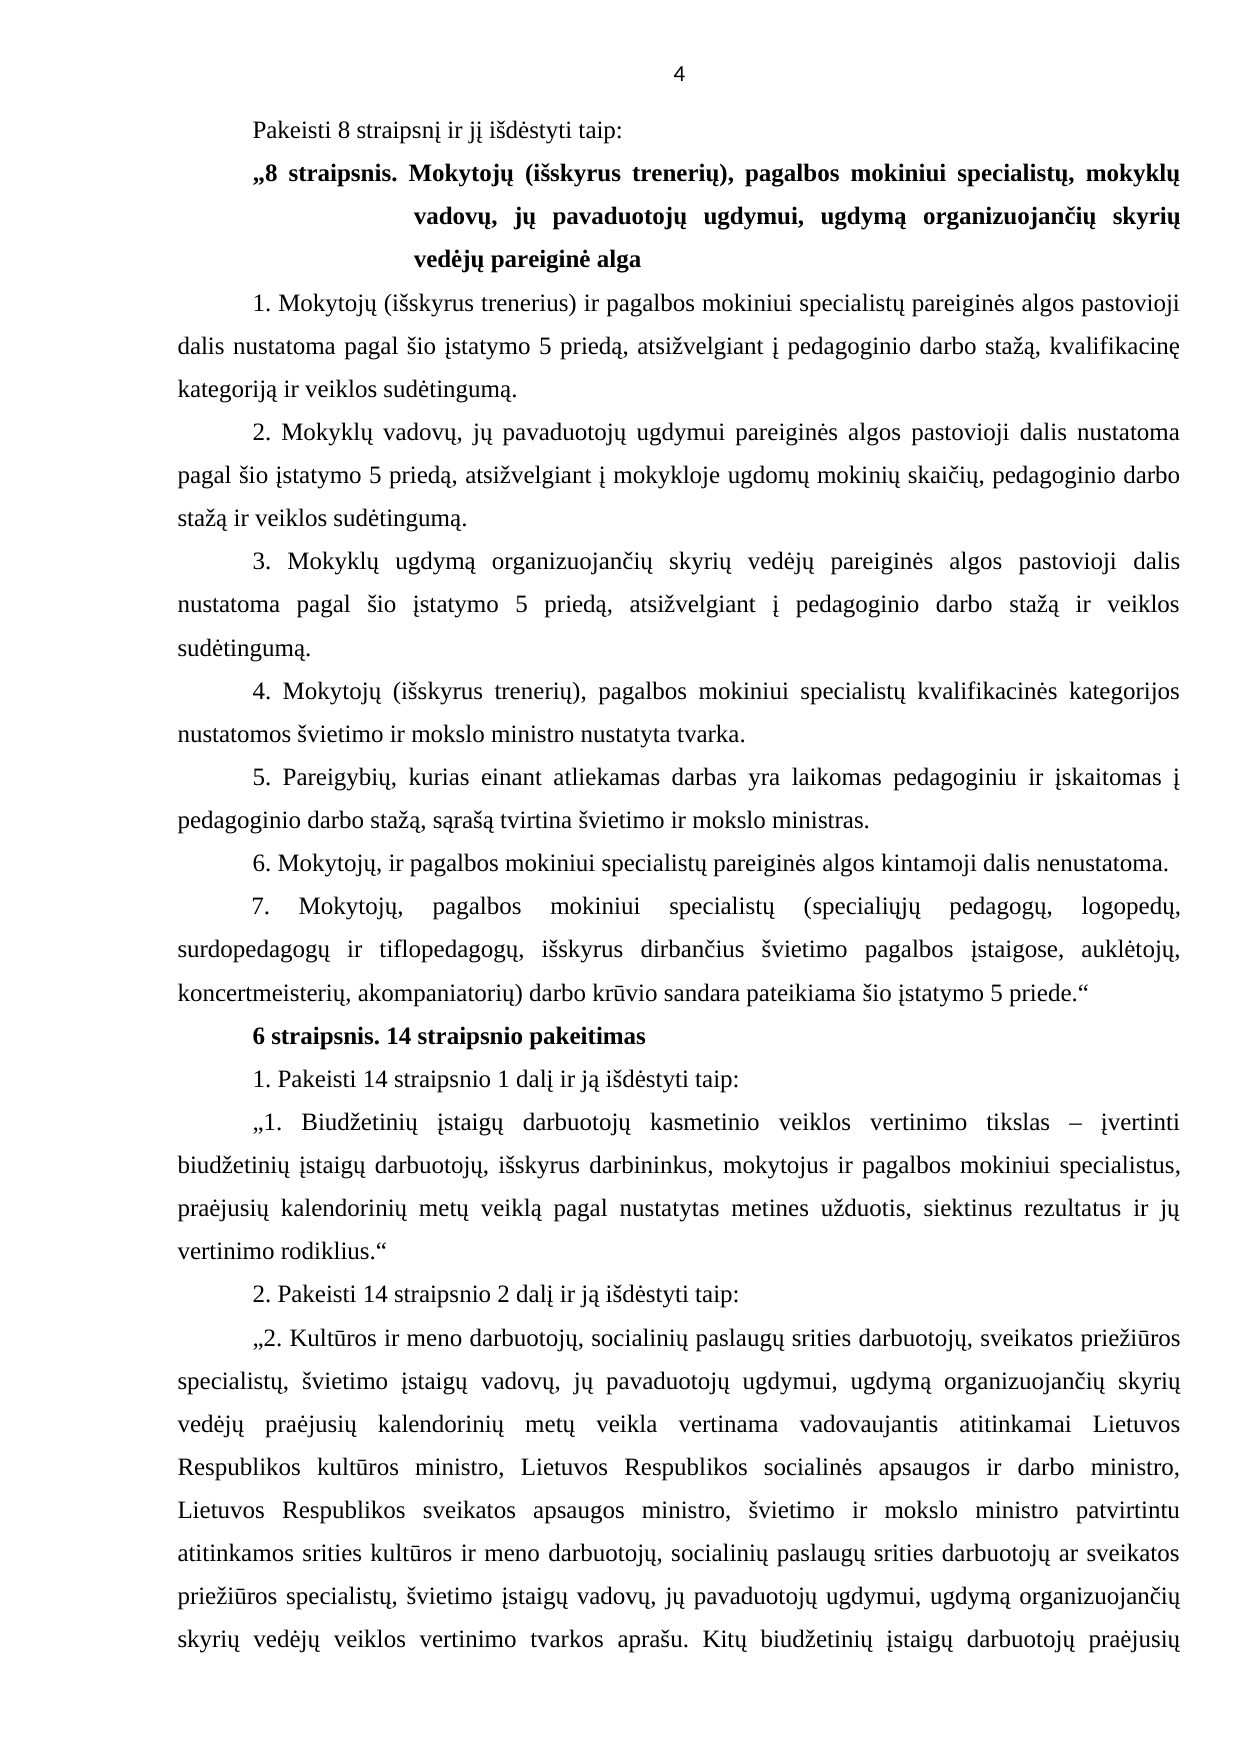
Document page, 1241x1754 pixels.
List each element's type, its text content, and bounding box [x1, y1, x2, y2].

text 7. Mokytojų, pagalbos mokiniui specialistų (specialiųjų pedagogų, logopedų, surdopedagogų ir tiflopedagogų, išskyrus dirbančius švietimo pagalbos įstaigose, auklėtojų, koncertmeisterių, akompaniatorių) darbo krūvio sandara pateikiama šio įstatymo 5 priede.“ [177, 891, 1181, 1006]
text „8 straipsnis. Mokytojų (išskyrus trenerių), pagalbos mokiniui specialistų, mokyklų vadovų, jų pavaduotojų ugdymui, ugdymą organizuojančių skyrių vedėjų pareiginė alga [252, 158, 1181, 273]
text 2. Mokyklų vadovų, jų pavaduotojų ugdymui pareiginės algos pastovioji dalis nustatoma pagal šio įstatymo 5 priedą, atsižvelgiant į mokykloje ugdomų mokinių skaičių, pedagoginio darbo stažą ir veiklos sudėtingumą. [177, 417, 1181, 532]
text 1. Pakeisti 14 straipsnio 1 dalį ir ją išdėstyti taip: [177, 1064, 1181, 1093]
text „2. Kultūros ir meno darbuotojų, socialinių paslaugų srities darbuotojų, sveikatos priežiūros specialistų, švietimo įstaigų vadovų, jų pavaduotojų ugdymui, ugdymą organizuojančių skyrių vedėjų praėjusių kalendorinių metų veikla vertinama vadovaujantis atitinkamai Lietuvos Respublikos kultūros ministro, Lietuvos Respublikos socialinės apsaugos ir darbo ministro, Lietuvos Respublikos sveikatos apsaugos ministro, švietimo ir mokslo ministro patvirtintu atitinkamos srities kultūros ir meno darbuotojų, socialinių paslaugų srities darbuotojų ar sveikatos priežiūros specialistų, švietimo įstaigų vadovų, jų pavaduotojų ugdymui, ugdymą organizuojančių skyrių vedėjų veiklos vertinimo tvarkos aprašu. Kitų biudžetinių įstaigų darbuotojų praėjusių [177, 1323, 1181, 1653]
text „1. Biudžetinių įstaigų darbuotojų kasmetinio veiklos vertinimo tikslas – įvertinti biudžetinių įstaigų darbuotojų, išskyrus darbininkus, mokytojus ir pagalbos mokiniui specialistus, praėjusių kalendorinių metų veiklą pagal nustatytas metines užduotis, siektinus rezultatus ir jų vertinimo rodiklius.“ [177, 1107, 1181, 1265]
text 5. Pareigybių, kurias einant atliekamas darbas yra laikomas pedagoginiu ir įskaitomas į pedagoginio darbo stažą, sąrašą tvirtina švietimo ir mokslo ministras. [177, 762, 1181, 834]
text 4. Mokytojų (išskyrus trenerių), pagalbos mokiniui specialistų kvalifikacinės kategorijos nustatomos švietimo ir mokslo ministro nustatyta tvarka. [177, 676, 1181, 748]
text 3. Mokyklų ugdymą organizuojančių skyrių vedėjų pareiginės algos pastovioji dalis nustatoma pagal šio įstatymo 5 priedą, atsižvelgiant į pedagoginio darbo stažą ir veiklos sudėtingumą. [177, 546, 1181, 661]
text 6 straipsnis. 14 straipsnio pakeitimas [252, 1021, 1181, 1049]
text 1. Mokytojų (išskyrus trenerius) ir pagalbos mokiniui specialistų pareiginės algos pastovioji dalis nustatoma pagal šio įstatymo 5 priedą, atsižvelgiant į pedagoginio darbo stažą, kvalifikacinę kategoriją ir veiklos sudėtingumą. [177, 288, 1181, 403]
text Pakeisti 8 straipsnį ir jį išdėstyti taip: [177, 115, 1181, 144]
text 6. Mokytojų, ir pagalbos mokiniui specialistų pareiginės algos kintamoji dalis nenustatoma. [177, 848, 1181, 877]
text 2. Pakeisti 14 straipsnio 2 dalį ir ją išdėstyti taip: [177, 1279, 1181, 1308]
